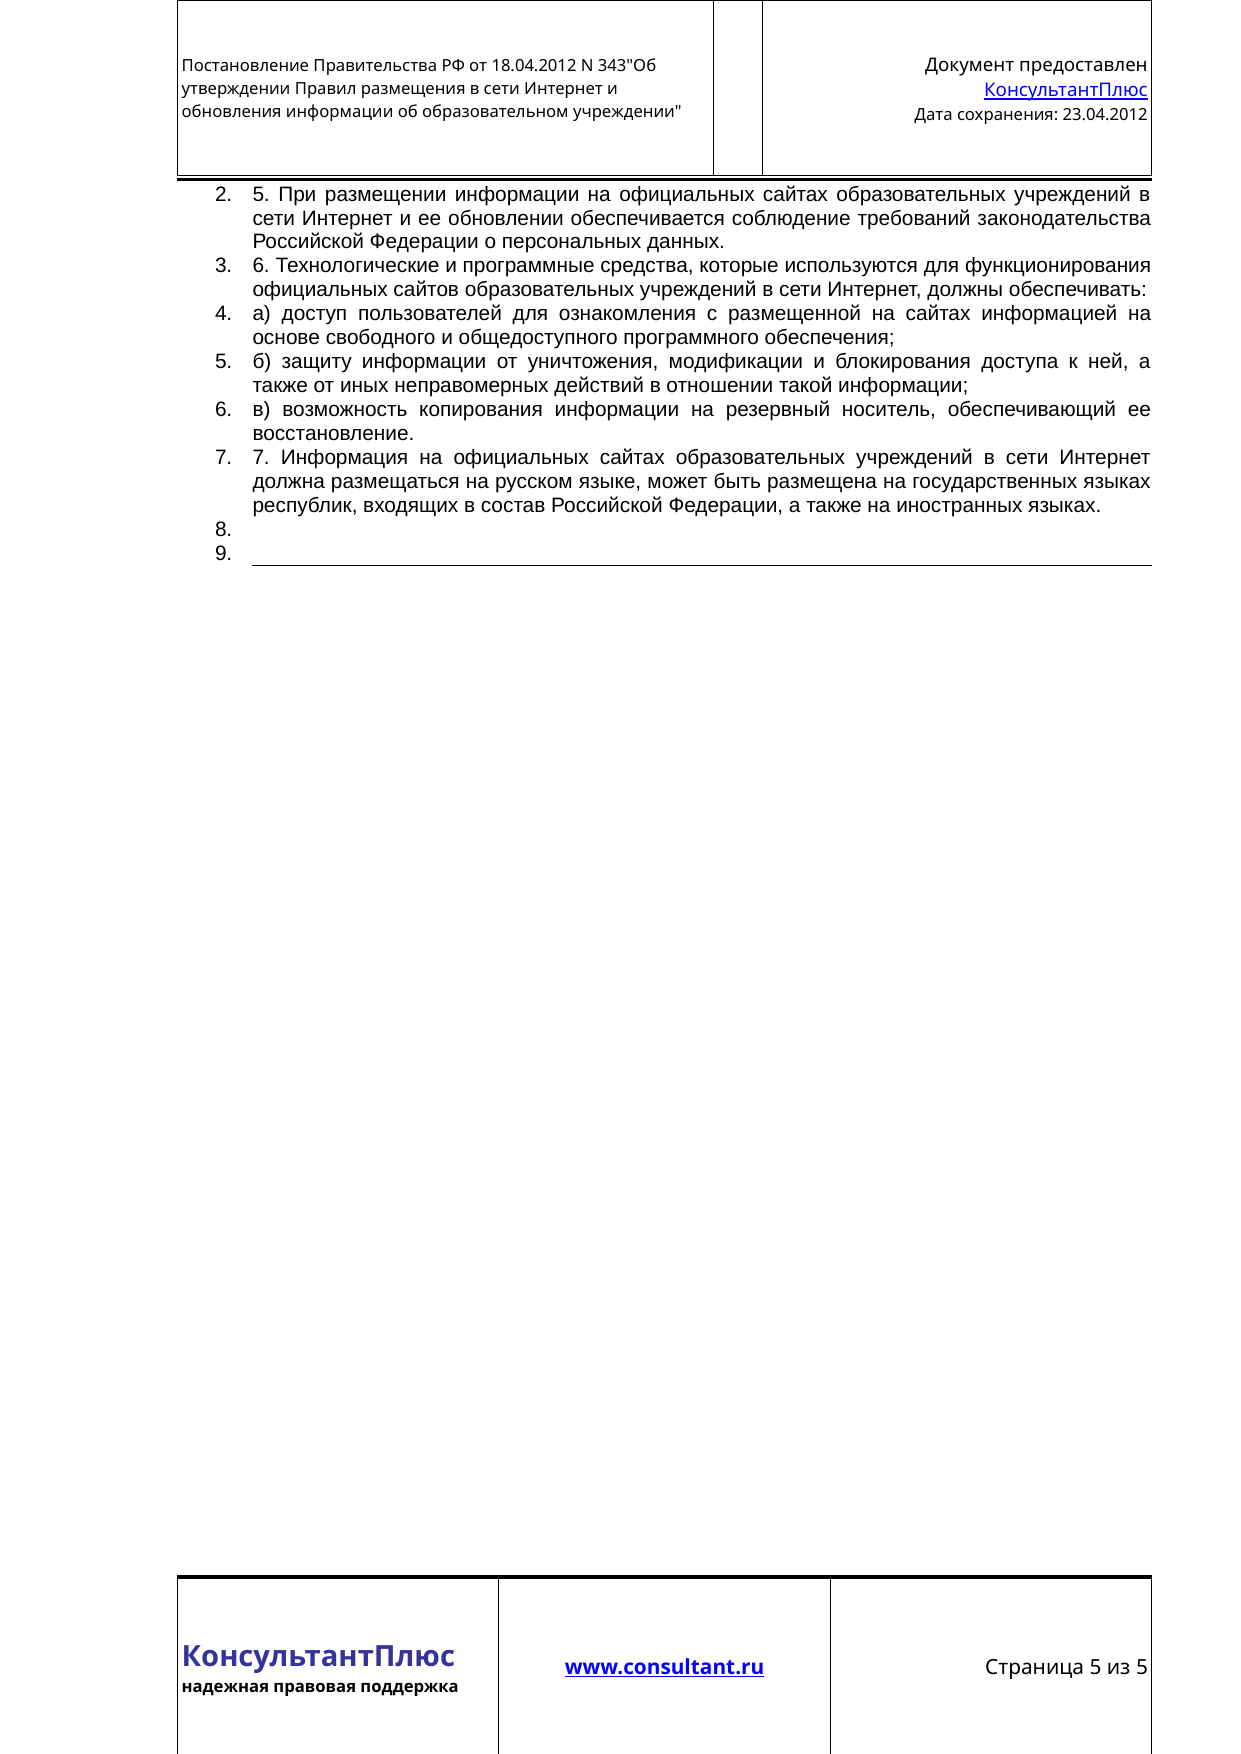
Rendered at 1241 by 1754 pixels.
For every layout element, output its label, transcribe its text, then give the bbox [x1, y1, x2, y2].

list 7. Информация на официальных сайтах образовательных учреждений в сети Интернет должна размещаться на русском языке, может быть размещена на государственных языках республик, входящих в состав Российской Федерации, а также на иностранных языках. [215, 445, 1152, 517]
list 6. Технологические и программные средства, которые используются для функционирования официальных сайтов образовательных учреждений в сети Интернет, должны обеспечивать: [215, 253, 1152, 301]
list 5. При размещении информации на официальных сайтах образовательных учреждений в сети Интернет и ее обновлении обеспечивается соблюдение требований законодательства Российской Федерации о персональных данных. [215, 181, 1152, 253]
list а) доступ пользователей для ознакомления с размещенной на сайтах информацией на основе свободного и общедоступного программного обеспечения; [215, 301, 1152, 349]
list в) возможность копирования информации на резервный носитель, обеспечивающий ее восстановление. [215, 397, 1152, 445]
list б) защиту информации от уничтожения, модификации и блокирования доступа к ней, а также от иных неправомерных действий в отношении такой информации; [215, 349, 1152, 397]
